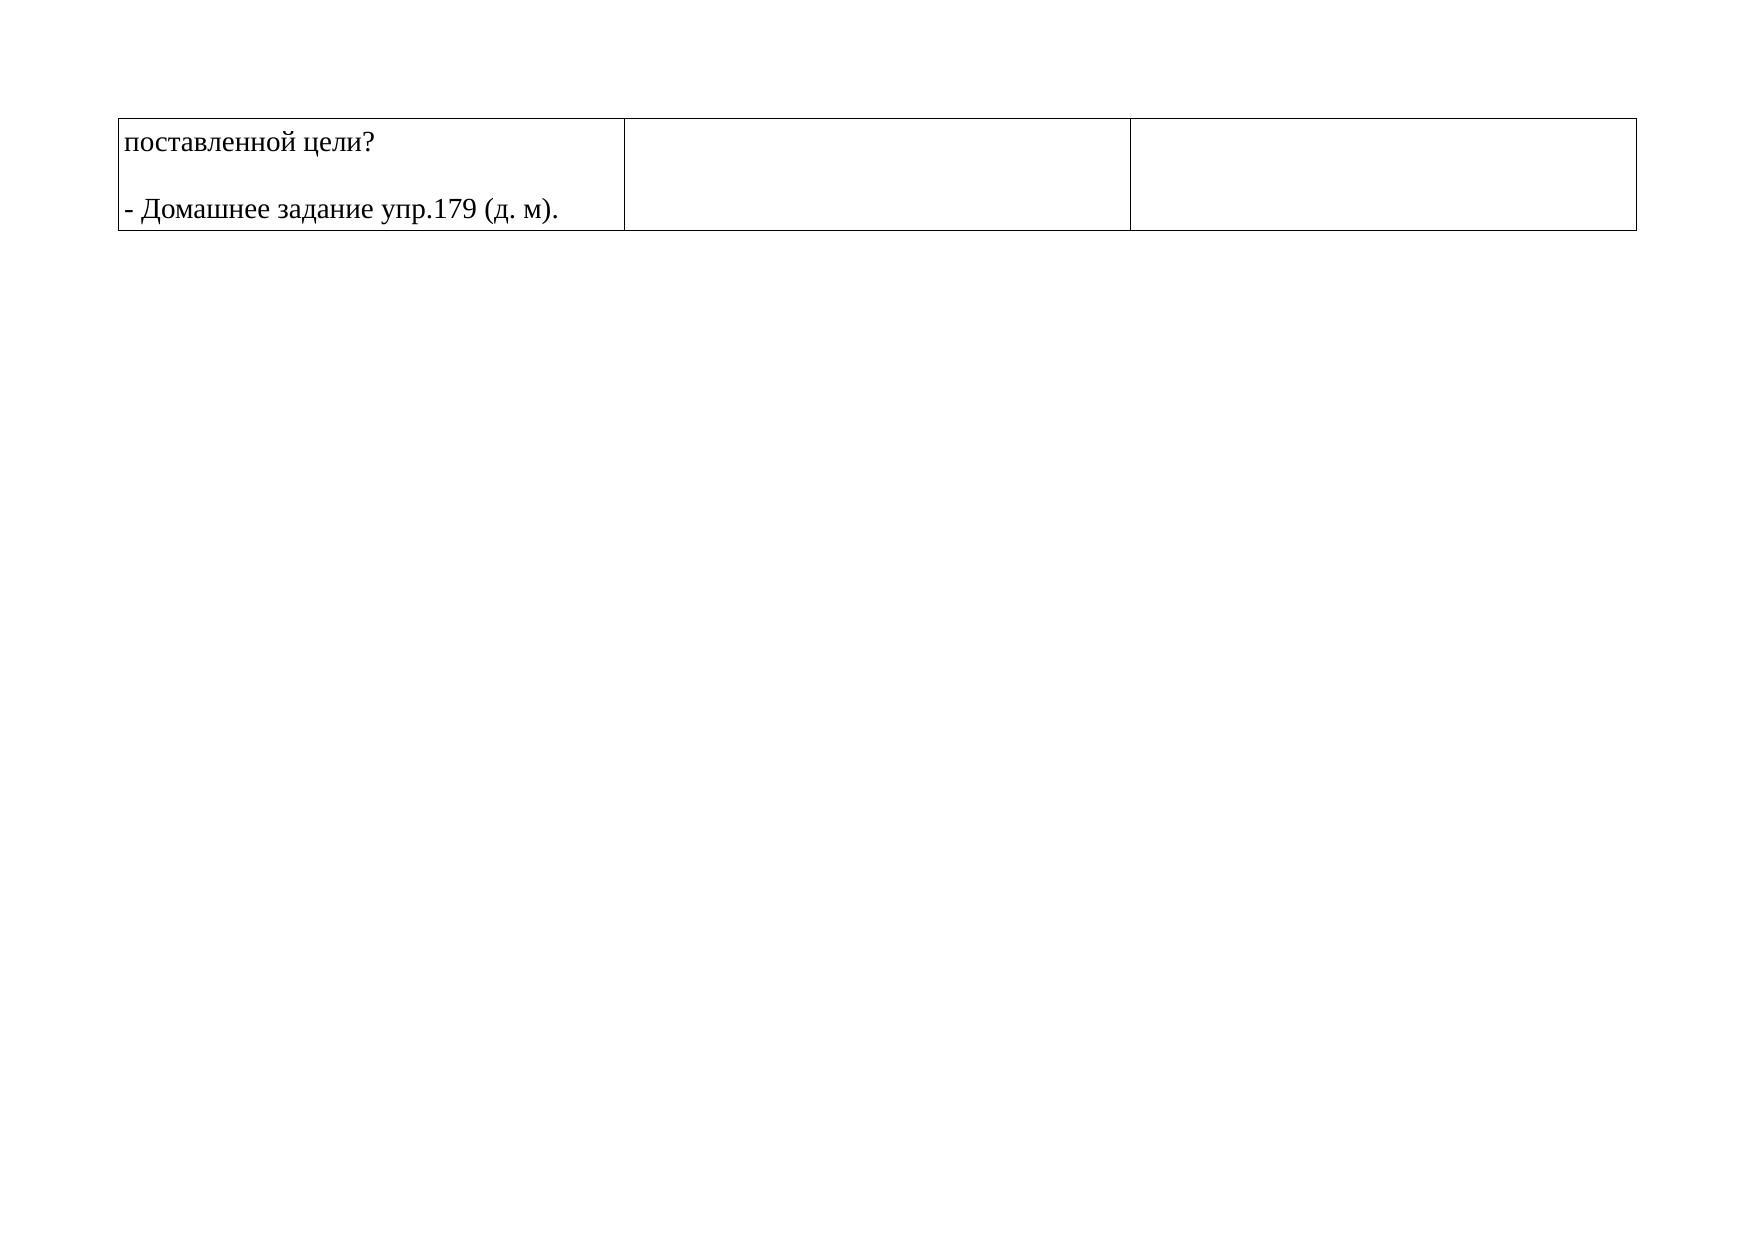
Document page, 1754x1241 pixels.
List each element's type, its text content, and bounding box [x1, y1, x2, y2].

table_header [1131, 119, 1636, 230]
table_header [625, 119, 1130, 230]
table_header поставленной цели? - Домашнее задание упр.179 (д. м). [119, 119, 624, 230]
